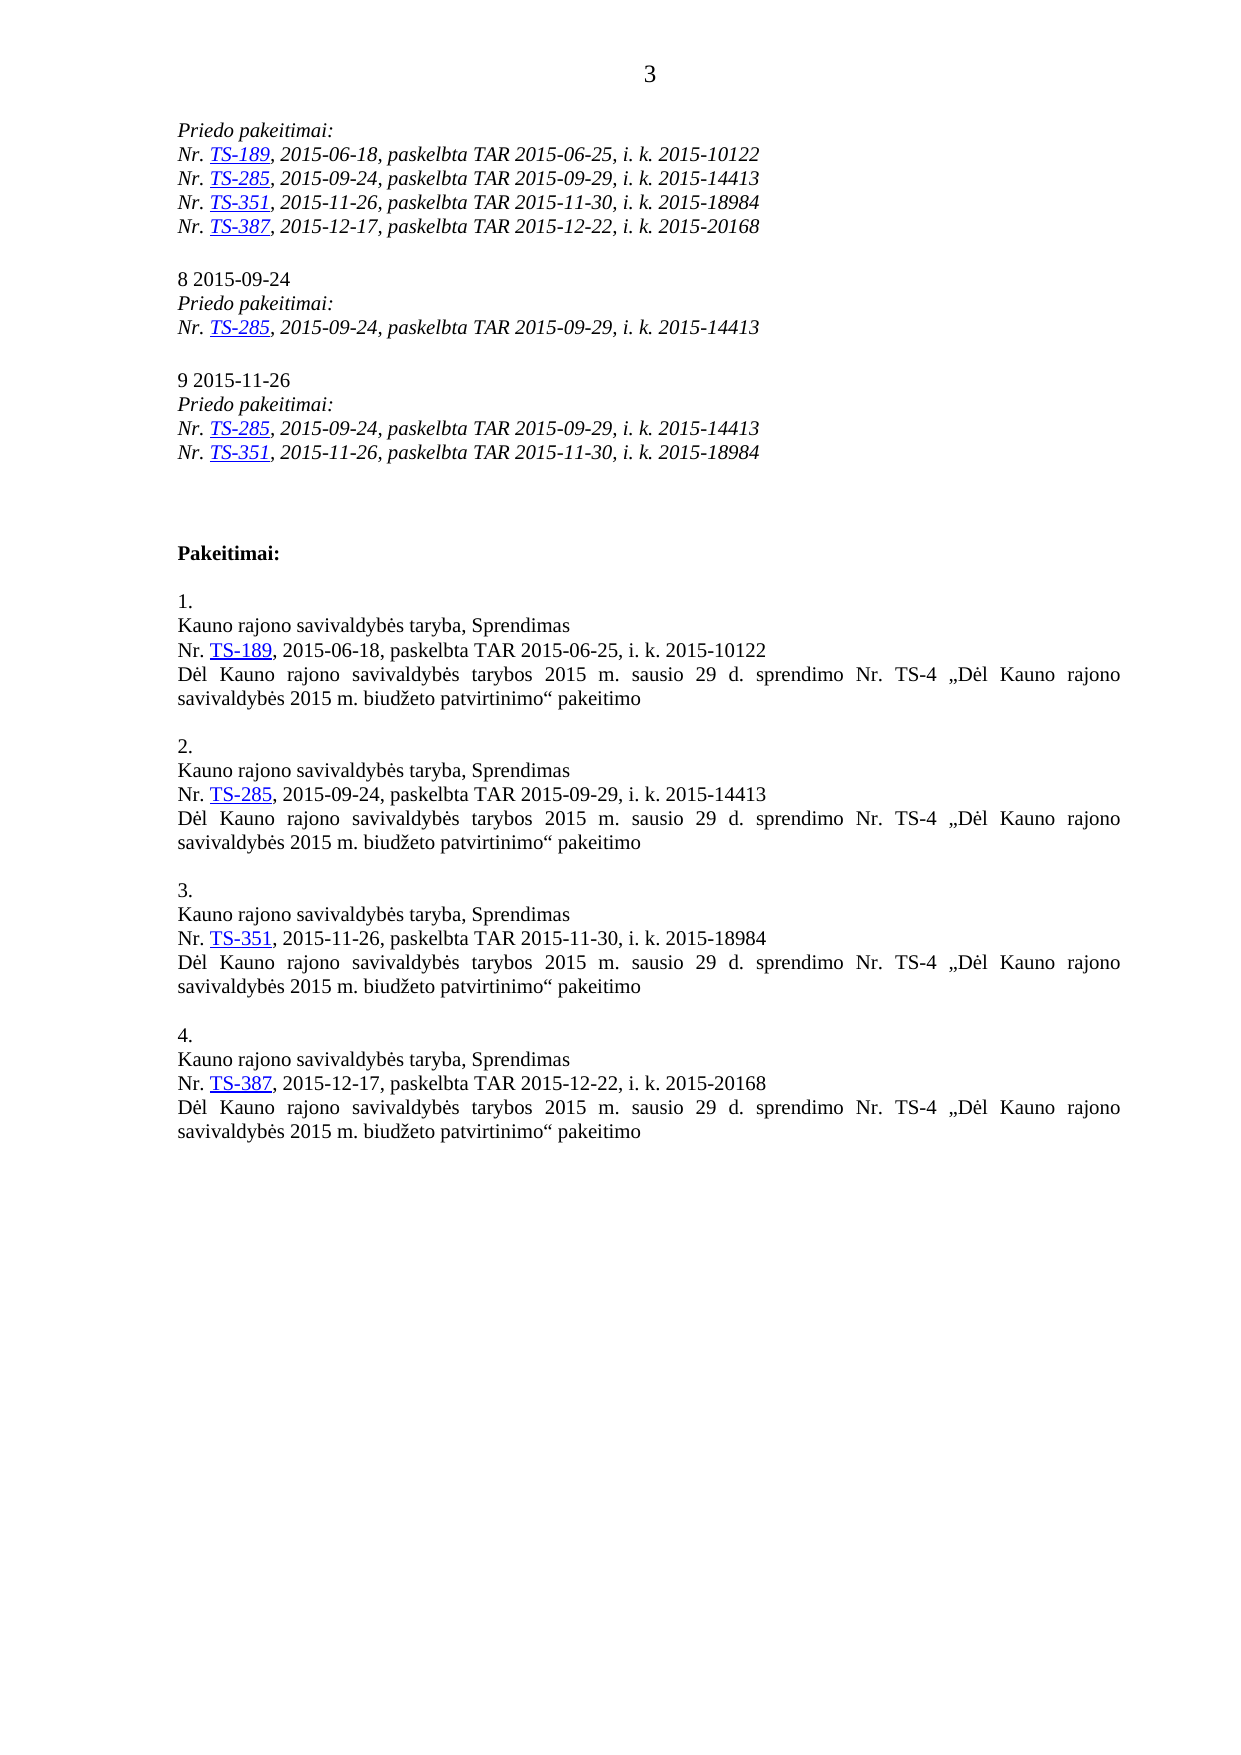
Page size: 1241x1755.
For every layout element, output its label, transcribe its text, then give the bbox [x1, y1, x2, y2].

text Priedo pakeitimai: [177, 392, 1122, 416]
text Kauno rajono savivaldybės taryba, Sprendimas [177, 902, 1122, 926]
text Nr. TS-351, 2015-11-26, paskelbta TAR 2015-11-30, i. k. 2015-18984 [177, 440, 1122, 464]
text Kauno rajono savivaldybės taryba, Sprendimas [177, 758, 1122, 782]
text Nr. TS-189, 2015-06-18, paskelbta TAR 2015-06-25, i. k. 2015-10122 [177, 637, 1122, 662]
text Priedo pakeitimai: [177, 118, 1122, 142]
text 2. [177, 734, 1122, 758]
text Kauno rajono savivaldybės taryba, Sprendimas [177, 613, 1122, 637]
text 3. [177, 878, 1122, 902]
text Pakeitimai: [177, 541, 1122, 565]
text Dėl Kauno rajono savivaldybės tarybos 2015 m. sausio 29 d. sprendimo Nr. TS-4 „Dėl Kauno rajono savivaldybės 2015 m. biudžeto patvirtinimo“ pakeitimo [177, 662, 1122, 710]
text Nr. TS-285, 2015-09-24, paskelbta TAR 2015-09-29, i. k. 2015-14413 [177, 416, 1122, 440]
text Nr. TS-351, 2015-11-26, paskelbta TAR 2015-11-30, i. k. 2015-18984 [177, 926, 1122, 950]
text Dėl Kauno rajono savivaldybės tarybos 2015 m. sausio 29 d. sprendimo Nr. TS-4 „Dėl Kauno rajono savivaldybės 2015 m. biudžeto patvirtinimo“ pakeitimo [177, 950, 1122, 998]
text Nr. TS-285, 2015-09-24, paskelbta TAR 2015-09-29, i. k. 2015-14413 [177, 782, 1122, 806]
text 1. [177, 589, 1122, 613]
text Nr. TS-285, 2015-09-24, paskelbta TAR 2015-09-29, i. k. 2015-14413 [177, 315, 1122, 339]
text Kauno rajono savivaldybės taryba, Sprendimas [177, 1047, 1122, 1071]
text Nr. TS-351, 2015-11-26, paskelbta TAR 2015-11-30, i. k. 2015-18984 [177, 190, 1122, 214]
text Dėl Kauno rajono savivaldybės tarybos 2015 m. sausio 29 d. sprendimo Nr. TS-4 „Dėl Kauno rajono savivaldybės 2015 m. biudžeto patvirtinimo“ pakeitimo [177, 1095, 1122, 1143]
text Nr. TS-387, 2015-12-17, paskelbta TAR 2015-12-22, i. k. 2015-20168 [177, 214, 1122, 238]
text Dėl Kauno rajono savivaldybės tarybos 2015 m. sausio 29 d. sprendimo Nr. TS-4 „Dėl Kauno rajono savivaldybės 2015 m. biudžeto patvirtinimo“ pakeitimo [177, 806, 1122, 854]
text Nr. TS-189, 2015-06-18, paskelbta TAR 2015-06-25, i. k. 2015-10122 [177, 142, 1122, 166]
text Nr. TS-387, 2015-12-17, paskelbta TAR 2015-12-22, i. k. 2015-20168 [177, 1071, 1122, 1095]
text Nr. TS-285, 2015-09-24, paskelbta TAR 2015-09-29, i. k. 2015-14413 [177, 166, 1122, 190]
text 9 2015-11-26 [177, 368, 1122, 392]
text 4. [177, 1022, 1122, 1047]
text Priedo pakeitimai: [177, 291, 1122, 315]
text 8 2015-09-24 [177, 267, 1122, 291]
